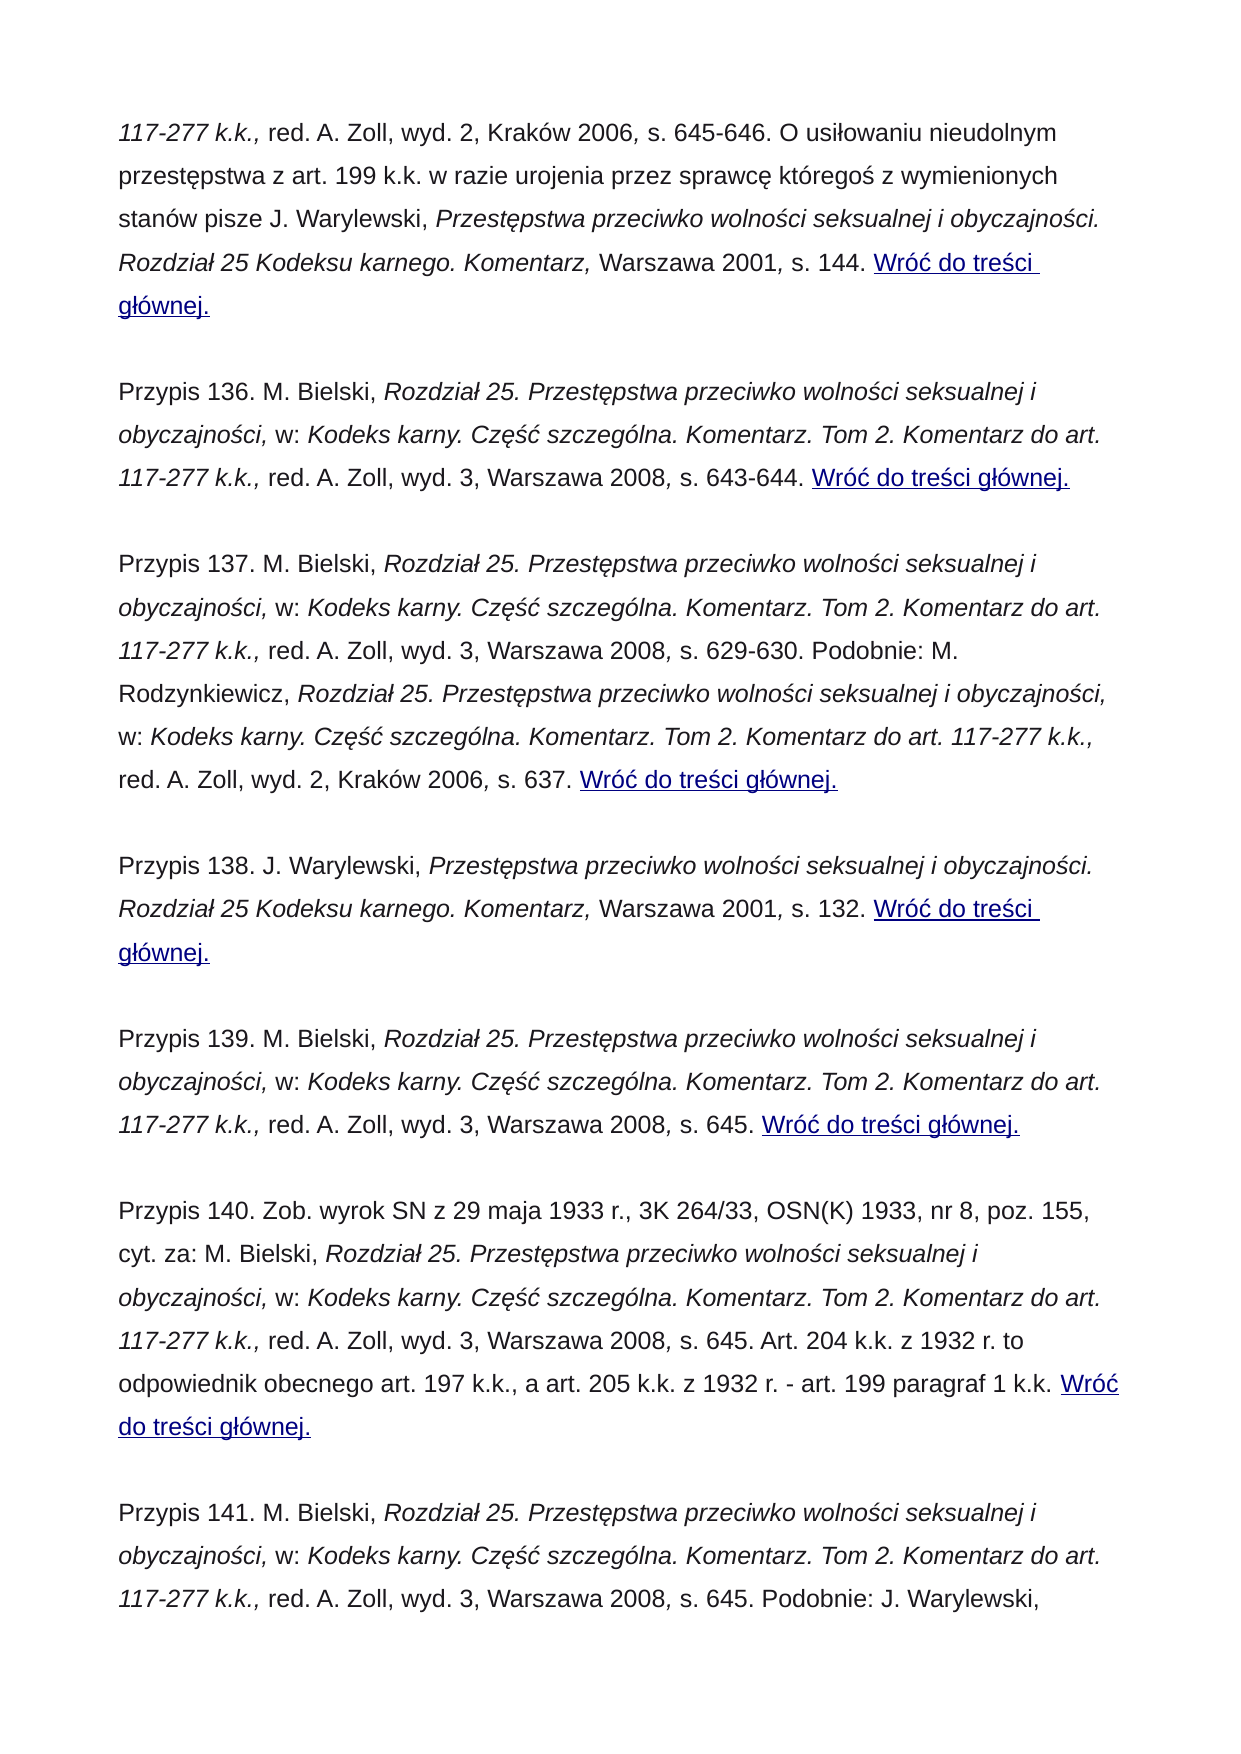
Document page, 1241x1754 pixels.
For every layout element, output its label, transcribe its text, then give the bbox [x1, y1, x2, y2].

text Przypis 138. J. Warylewski, Przestępstwa przeciwko wolności seksualnej i obyczajności. Rozdział 25 Kodeksu karnego. Komentarz, Warszawa 2001, s. 132. Wróć do treści głównej. [118, 851, 1122, 966]
text 117-277 k.k., red. A. Zoll, wyd. 2, Kraków 2006, s. 645-646. O usiłowaniu nieudolnym przestępstwa z art. 199 k.k. w razie urojenia przez sprawcę któregoś z wymienionych stanów pisze J. Warylewski, Przestępstwa przeciwko wolności seksualnej i obyczajności. Rozdział 25 Kodeksu karnego. Komentarz, Warszawa 2001, s. 144. Wróć do treści głównej. [118, 118, 1122, 319]
text Przypis 139. M. Bielski, Rozdział 25. Przestępstwa przeciwko wolności seksualnej i obyczajności, w: Kodeks karny. Część szczególna. Komentarz. Tom 2. Komentarz do art. 117-277 k.k., red. A. Zoll, wyd. 3, Warszawa 2008, s. 645. Wróć do treści głównej. [118, 1024, 1122, 1139]
text Przypis 141. M. Bielski, Rozdział 25. Przestępstwa przeciwko wolności seksualnej i obyczajności, w: Kodeks karny. Część szczególna. Komentarz. Tom 2. Komentarz do art. 117-277 k.k., red. A. Zoll, wyd. 3, Warszawa 2008, s. 645. Podobnie: J. Warylewski, [118, 1498, 1122, 1613]
text Przypis 140. Zob. wyrok SN z 29 maja 1933 r., 3K 264/33, OSN(K) 1933, nr 8, poz. 155, cyt. za: M. Bielski, Rozdział 25. Przestępstwa przeciwko wolności seksualnej i obyczajności, w: Kodeks karny. Część szczególna. Komentarz. Tom 2. Komentarz do art. 117-277 k.k., red. A. Zoll, wyd. 3, Warszawa 2008, s. 645. Art. 204 k.k. z 1932 r. to odpowiednik obecnego art. 197 k.k., a art. 205 k.k. z 1932 r. - art. 199 paragraf 1 k.k. Wróć do treści głównej. [118, 1196, 1122, 1441]
text Przypis 137. M. Bielski, Rozdział 25. Przestępstwa przeciwko wolności seksualnej i obyczajności, w: Kodeks karny. Część szczególna. Komentarz. Tom 2. Komentarz do art. 117-277 k.k., red. A. Zoll, wyd. 3, Warszawa 2008, s. 629-630. Podobnie: M. Rodzynkiewicz, Rozdział 25. Przestępstwa przeciwko wolności seksualnej i obyczajności, w: Kodeks karny. Część szczególna. Komentarz. Tom 2. Komentarz do art. 117-277 k.k., red. A. Zoll, wyd. 2, Kraków 2006, s. 637. Wróć do treści głównej. [118, 549, 1122, 794]
text Przypis 136. M. Bielski, Rozdział 25. Przestępstwa przeciwko wolności seksualnej i obyczajności, w: Kodeks karny. Część szczególna. Komentarz. Tom 2. Komentarz do art. 117-277 k.k., red. A. Zoll, wyd. 3, Warszawa 2008, s. 643-644. Wróć do treści głównej. [118, 377, 1122, 492]
